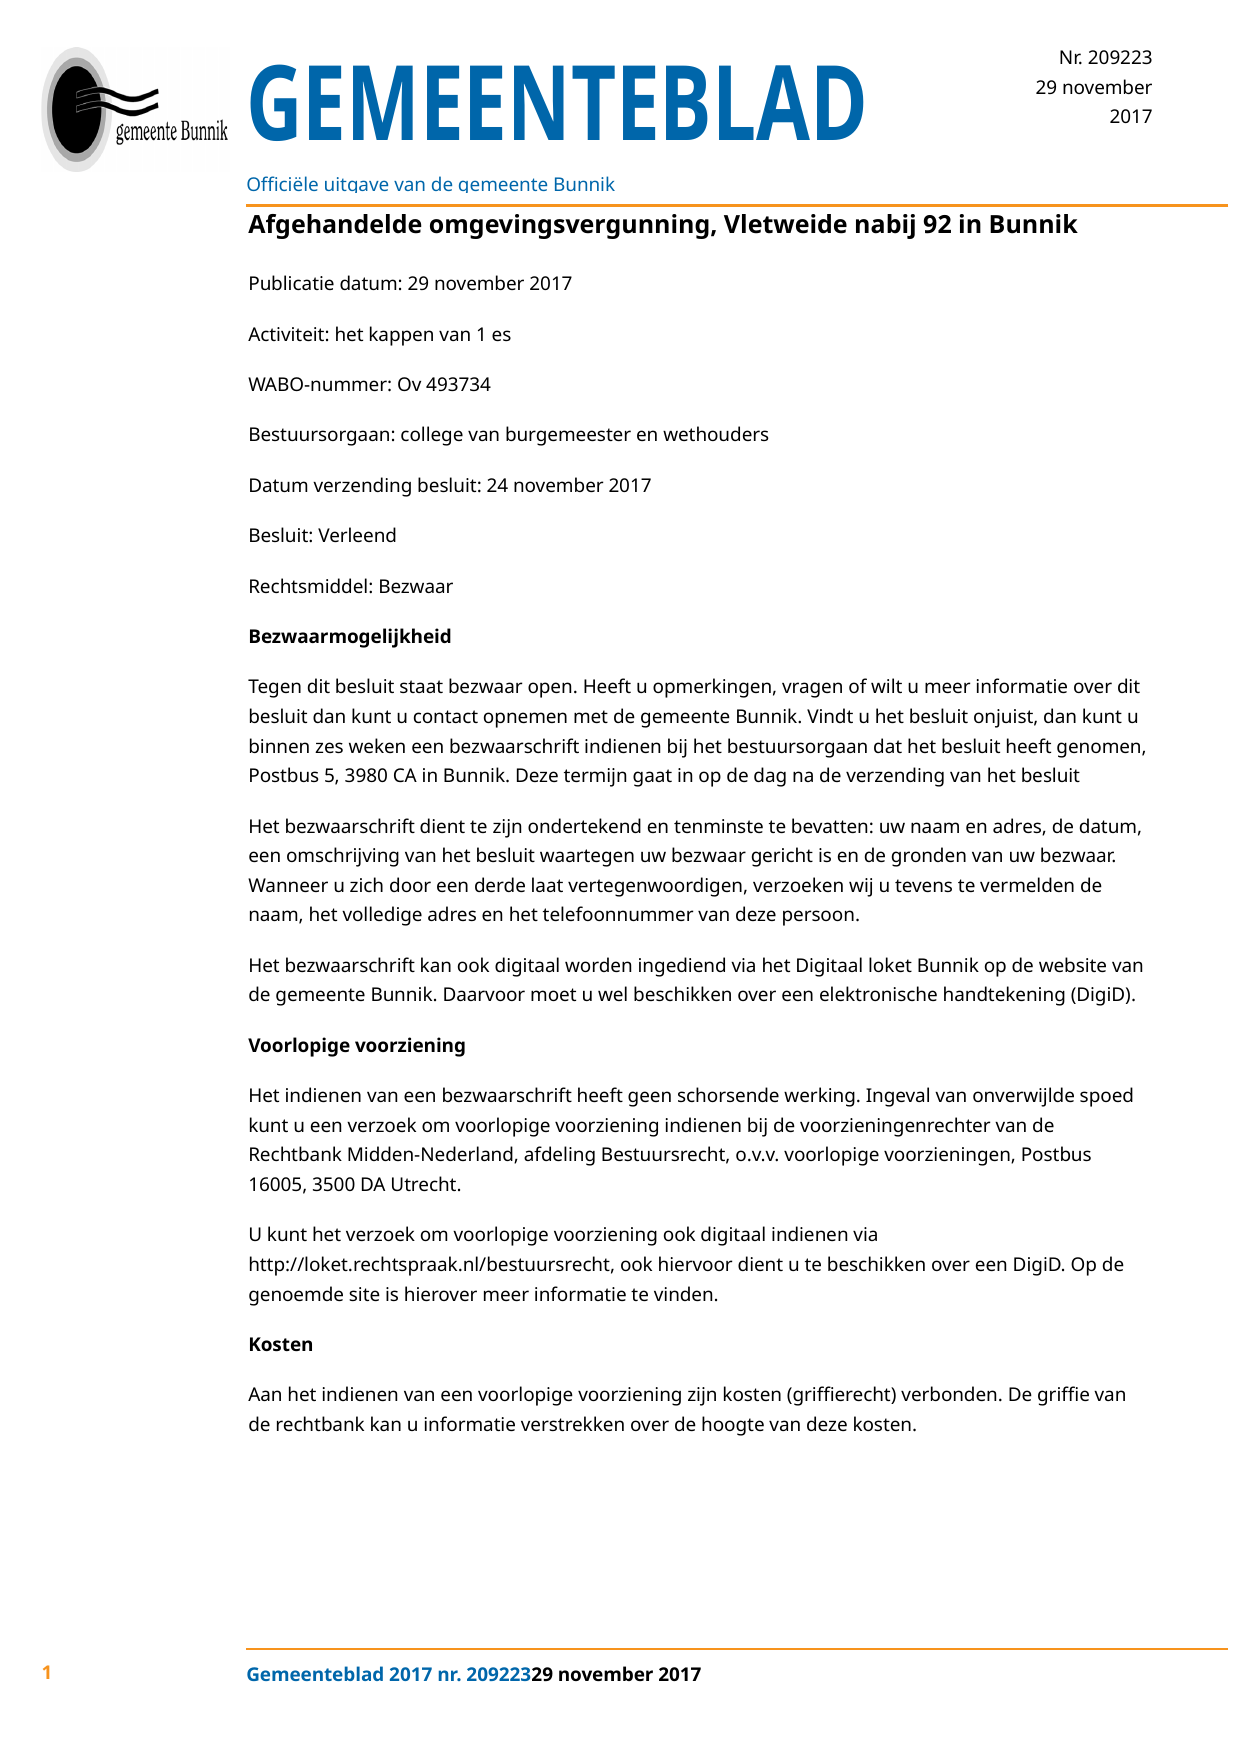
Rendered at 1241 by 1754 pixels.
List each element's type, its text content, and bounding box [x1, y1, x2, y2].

text Rechtsmiddel: Bezwaar [248, 573, 1152, 598]
text Het bezwaarschrift kan ook digitaal worden ingediend via het Digitaal loket Bunnik op de website van de gemeente Bunnik. Daarvoor moet u wel beschikken over een elektronische handtekening (DigiD). [248, 952, 1152, 1007]
text WABO-nummer: Ov 493734 [248, 371, 1152, 397]
text Activiteit: het kappen van 1 es [248, 321, 1152, 346]
text Het indienen van een bezwaarschrift heeft geen schorsende werking. Ingeval van onverwijlde spoed kunt u een verzoek om voorlopige voorziening indienen bij de voorzieningenrechter van de Rechtbank Midden-Nederland, afdeling Bestuursrecht, o.v.v. voorlopige voorzieningen, Postbus 16005, 3500 DA Utrecht. [248, 1082, 1152, 1197]
text U kunt het verzoek om voorlopige voorziening ook digitaal indienen via http://loket.rechtspraak.nl/bestuursrecht, ook hiervoor dient u te beschikken over een DigiD. Op de genoemde site is hierover meer informatie te vinden. [248, 1222, 1152, 1306]
text Bezwaarmogelijkheid [248, 623, 1152, 649]
text Voorlopige voorziening [248, 1032, 1152, 1058]
text Publicatie datum: 29 november 2017 [248, 270, 1152, 296]
text Aan het indienen van een voorlopige voorziening zijn kosten (griffierecht) verbonden. De griffie van de rechtbank kan u informatie verstrekken over de hoogte van deze kosten. [248, 1382, 1152, 1437]
text Afgehandelde omgevingsvergunning, Vletweide nabij 92 in Bunnik [248, 207, 1152, 241]
text Datum verzending besluit: 24 november 2017 [248, 472, 1152, 498]
text Het bezwaarschrift dient te zijn ondertekend en tenminste te bevatten: uw naam en adres, de datum, een omschrijving van het besluit waartegen uw bezwaar gericht is en de gronden van uw bezwaar. Wanneer u zich door een derde laat vertegenwoordigen, verzoeken wij u tevens te vermelden de naam, het volledige adres en het telefoonnummer van deze persoon. [248, 813, 1152, 927]
text Besluit: Verleend [248, 522, 1152, 548]
text Kosten [248, 1331, 1152, 1357]
text Tegen dit besluit staat bezwaar open. Heeft u opmerkingen, vragen of wilt u meer informatie over dit besluit dan kunt u contact opnemen met de gemeente Bunnik. Vindt u het besluit onjuist, dan kunt u binnen zes weken een bezwaarschrift indienen bij het bestuursorgaan dat het besluit heeft genomen, Postbus 5, 3980 CA in Bunnik. Deze termijn gaat in op de dag na de verzending van het besluit [248, 674, 1152, 788]
text Bestuursorgaan: college van burgemeester en wethouders [248, 422, 1152, 447]
picture [41, 47, 231, 172]
